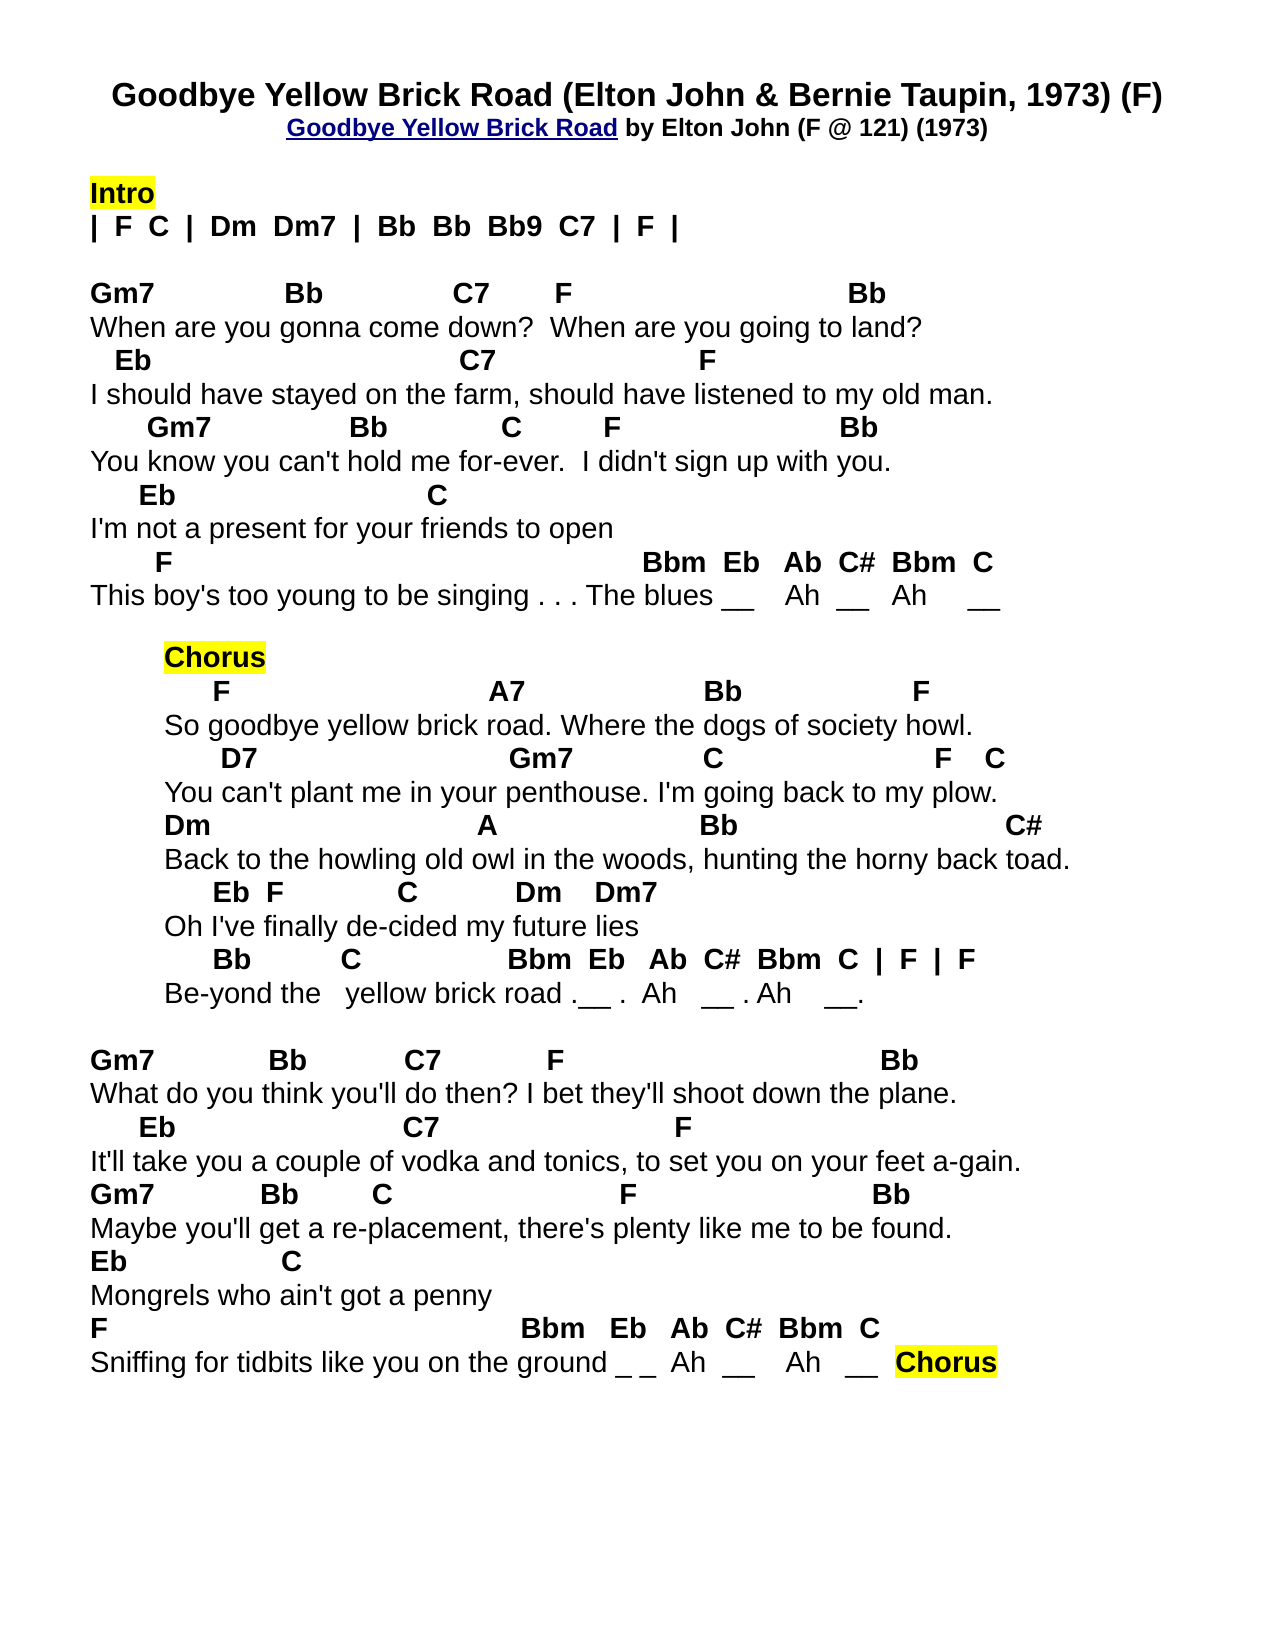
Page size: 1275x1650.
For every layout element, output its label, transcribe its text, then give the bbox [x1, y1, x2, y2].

text Gm7 Bb C F Bb [90, 1177, 1185, 1211]
text You can't plant me in your penthouse. I'm going back to my plow. [164, 775, 1185, 808]
text Bb C Bbm Eb Ab C# Bbm C | F | F [164, 942, 1185, 976]
text F Bbm Eb Ab C# Bbm C [90, 1311, 1185, 1345]
text Dm A Bb C# [164, 808, 1185, 842]
text Intro [90, 176, 1185, 209]
text Chorus [164, 641, 1185, 674]
text Gm7 Bb C7 F Bb [90, 1043, 1185, 1077]
text Eb C [90, 1244, 1185, 1278]
text Eb F C Dm Dm7 [164, 875, 1185, 909]
text Oh I've finally de-cided my future lies [164, 909, 1185, 942]
text It'll take you a couple of vodka and tonics, to set you on your feet a-gain. [90, 1144, 1185, 1177]
text This boy's too young to be singing . . . The blues __ Ah __ Ah __ [90, 578, 1185, 612]
text I should have stayed on the farm, should have listened to my old man. [90, 377, 1185, 411]
text So goodbye yellow brick road. Where the dogs of society howl. [164, 708, 1185, 741]
text | F C | Dm Dm7 | Bb Bb Bb9 C7 | F | [90, 209, 1185, 243]
text Goodbye Yellow Brick Road (Elton John & Bernie Taupin, 1973) (F) [90, 75, 1185, 113]
text Back to the howling old owl in the woods, hunting the horny back toad. [164, 842, 1185, 875]
text D7 Gm7 C F C [164, 741, 1185, 775]
text Mongrels who ain't got a penny [90, 1278, 1185, 1311]
text F Bbm Eb Ab C# Bbm C [90, 545, 1185, 578]
text When are you gonna come down? When are you going to land? [90, 310, 1185, 343]
text Sniffing for tidbits like you on the ground _ _ Ah __ Ah __ Chorus [90, 1345, 1185, 1378]
text You know you can't hold me for-ever. I didn't sign up with you. [90, 444, 1185, 478]
text Be-yond the yellow brick road .__ . Ah __ . Ah __. [164, 976, 1185, 1009]
text Maybe you'll get a re-placement, there's plenty like me to be found. [90, 1211, 1185, 1244]
text Gm7 Bb C F Bb [90, 411, 1185, 444]
text F A7 Bb F [164, 674, 1185, 708]
text Eb C [90, 478, 1185, 511]
text Goodbye Yellow Brick Road by Elton John (F @ 121) (1973) [90, 113, 1185, 142]
text I'm not a present for your friends to open [90, 511, 1185, 545]
text Eb C7 F [90, 1110, 1185, 1144]
text What do you think you'll do then? I bet they'll shoot down the plane. [90, 1077, 1185, 1110]
text Eb C7 F [90, 343, 1185, 377]
text Gm7 Bb C7 F Bb [90, 276, 1185, 310]
